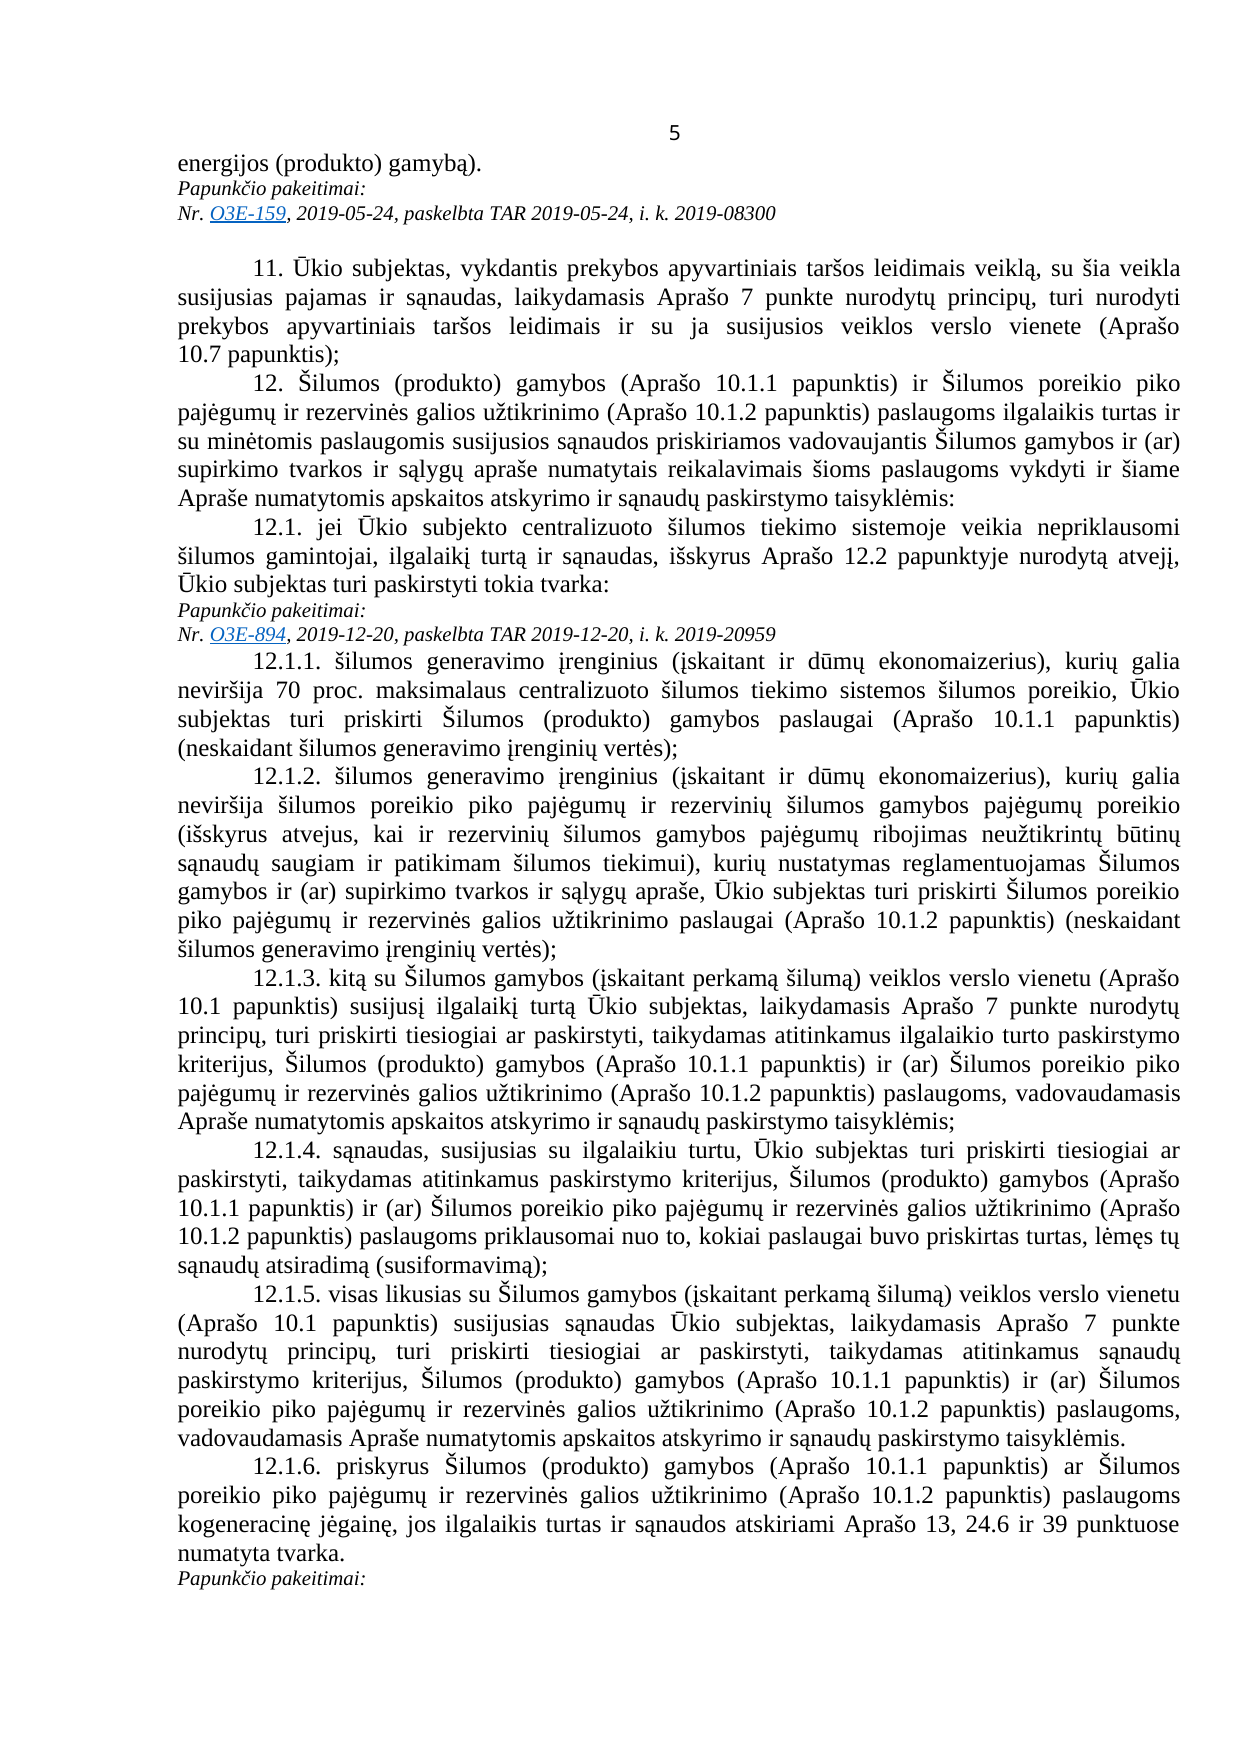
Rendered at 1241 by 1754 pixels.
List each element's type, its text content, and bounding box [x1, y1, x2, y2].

text 12.1.4. sąnaudas, susijusias su ilgalaikiu turtu, Ūkio subjektas turi priskirti tiesiogiai ar paskirstyti, taikydamas atitinkamus paskirstymo kriterijus, Šilumos (produkto) gamybos (Aprašo 10.1.1 papunktis) ir (ar) Šilumos poreikio piko pajėgumų ir rezervinės galios užtikrinimo (Aprašo 10.1.2 papunktis) paslaugoms priklausomai nuo to, kokiai paslaugai buvo priskirtas turtas, lėmęs tų sąnaudų atsiradimą (susiformavimą); [177, 1135, 1181, 1279]
text 12. Šilumos (produkto) gamybos (Aprašo 10.1.1 papunktis) ir Šilumos poreikio piko pajėgumų ir rezervinės galios užtikrinimo (Aprašo 10.1.2 papunktis) paslaugoms ilgalaikis turtas ir su minėtomis paslaugomis susijusios sąnaudos priskiriamos vadovaujantis Šilumos gamybos ir (ar) supirkimo tvarkos ir sąlygų apraše numatytais reikalavimais šioms paslaugoms vykdyti ir šiame Apraše numatytomis apskaitos atskyrimo ir sąnaudų paskirstymo taisyklėmis: [177, 368, 1181, 512]
text Papunkčio pakeitimai: [177, 176, 1181, 200]
text 12.1.2. šilumos generavimo įrenginius (įskaitant ir dūmų ekonomaizerius), kurių galia neviršija šilumos poreikio piko pajėgumų ir rezervinių šilumos gamybos pajėgumų poreikio (išskyrus atvejus, kai ir rezervinių šilumos gamybos pajėgumų ribojimas neužtikrintų būtinų sąnaudų saugiam ir patikimam šilumos tiekimui), kurių nustatymas reglamentuojamas Šilumos gamybos ir (ar) supirkimo tvarkos ir sąlygų apraše, Ūkio subjektas turi priskirti Šilumos poreikio piko pajėgumų ir rezervinės galios užtikrinimo paslaugai (Aprašo 10.1.2 papunktis) (neskaidant šilumos generavimo įrenginių vertės); [177, 761, 1181, 963]
text 11. Ūkio subjektas, vykdantis prekybos apyvartiniais taršos leidimais veiklą, su šia veikla susijusias pajamas ir sąnaudas, laikydamasis Aprašo 7 punkte nurodytų principų, turi nurodyti prekybos apyvartiniais taršos leidimais ir su ja susijusios veiklos verslo vienete (Aprašo 10.7 papunktis); [177, 253, 1181, 368]
text 12.1.6. priskyrus Šilumos (produkto) gamybos (Aprašo 10.1.1 papunktis) ar Šilumos poreikio piko pajėgumų ir rezervinės galios užtikrinimo (Aprašo 10.1.2 papunktis) paslaugoms kogeneracinę jėgainę, jos ilgalaikis turtas ir sąnaudos atskiriami Aprašo 13, 24.6 ir 39 punktuose numatyta tvarka. [177, 1451, 1181, 1566]
text Papunkčio pakeitimai: [177, 1566, 1181, 1590]
text Papunkčio pakeitimai: [177, 598, 1181, 622]
text 12.1.1. šilumos generavimo įrenginius (įskaitant ir dūmų ekonomaizerius), kurių galia neviršija 70 proc. maksimalaus centralizuoto šilumos tiekimo sistemos šilumos poreikio, Ūkio subjektas turi priskirti Šilumos (produkto) gamybos paslaugai (Aprašo 10.1.1 papunktis) (neskaidant šilumos generavimo įrenginių vertės); [177, 646, 1181, 761]
text 12.1.3. kitą su Šilumos gamybos (įskaitant perkamą šilumą) veiklos verslo vienetu (Aprašo 10.1 papunktis) susijusį ilgalaikį turtą Ūkio subjektas, laikydamasis Aprašo 7 punkte nurodytų principų, turi priskirti tiesiogiai ar paskirstyti, taikydamas atitinkamus ilgalaikio turto paskirstymo kriterijus, Šilumos (produkto) gamybos (Aprašo 10.1.1 papunktis) ir (ar) Šilumos poreikio piko pajėgumų ir rezervinės galios užtikrinimo (Aprašo 10.1.2 papunktis) paslaugoms, vadovaudamasis Apraše numatytomis apskaitos atskyrimo ir sąnaudų paskirstymo taisyklėmis; [177, 963, 1181, 1135]
text 12.1. jei Ūkio subjekto centralizuoto šilumos tiekimo sistemoje veikia nepriklausomi šilumos gamintojai, ilgalaikį turtą ir sąnaudas, išskyrus Aprašo 12.2 papunktyje nurodytą atvejį, Ūkio subjektas turi paskirstyti tokia tvarka: [177, 512, 1181, 598]
text Nr. O3E-894, 2019-12-20, paskelbta TAR 2019-12-20, i. k. 2019-20959 [177, 622, 1181, 646]
text 12.1.5. visas likusias su Šilumos gamybos (įskaitant perkamą šilumą) veiklos verslo vienetu (Aprašo 10.1 papunktis) susijusias sąnaudas Ūkio subjektas, laikydamasis Aprašo 7 punkte nurodytų principų, turi priskirti tiesiogiai ar paskirstyti, taikydamas atitinkamus sąnaudų paskirstymo kriterijus, Šilumos (produkto) gamybos (Aprašo 10.1.1 papunktis) ir (ar) Šilumos poreikio piko pajėgumų ir rezervinės galios užtikrinimo (Aprašo 10.1.2 papunktis) paslaugoms, vadovaudamasis Apraše numatytomis apskaitos atskyrimo ir sąnaudų paskirstymo taisyklėmis. [177, 1279, 1181, 1451]
text energijos (produkto) gamybą). [177, 148, 1181, 176]
text Nr. O3E-159, 2019-05-24, paskelbta TAR 2019-05-24, i. k. 2019-08300 [177, 200, 1181, 224]
